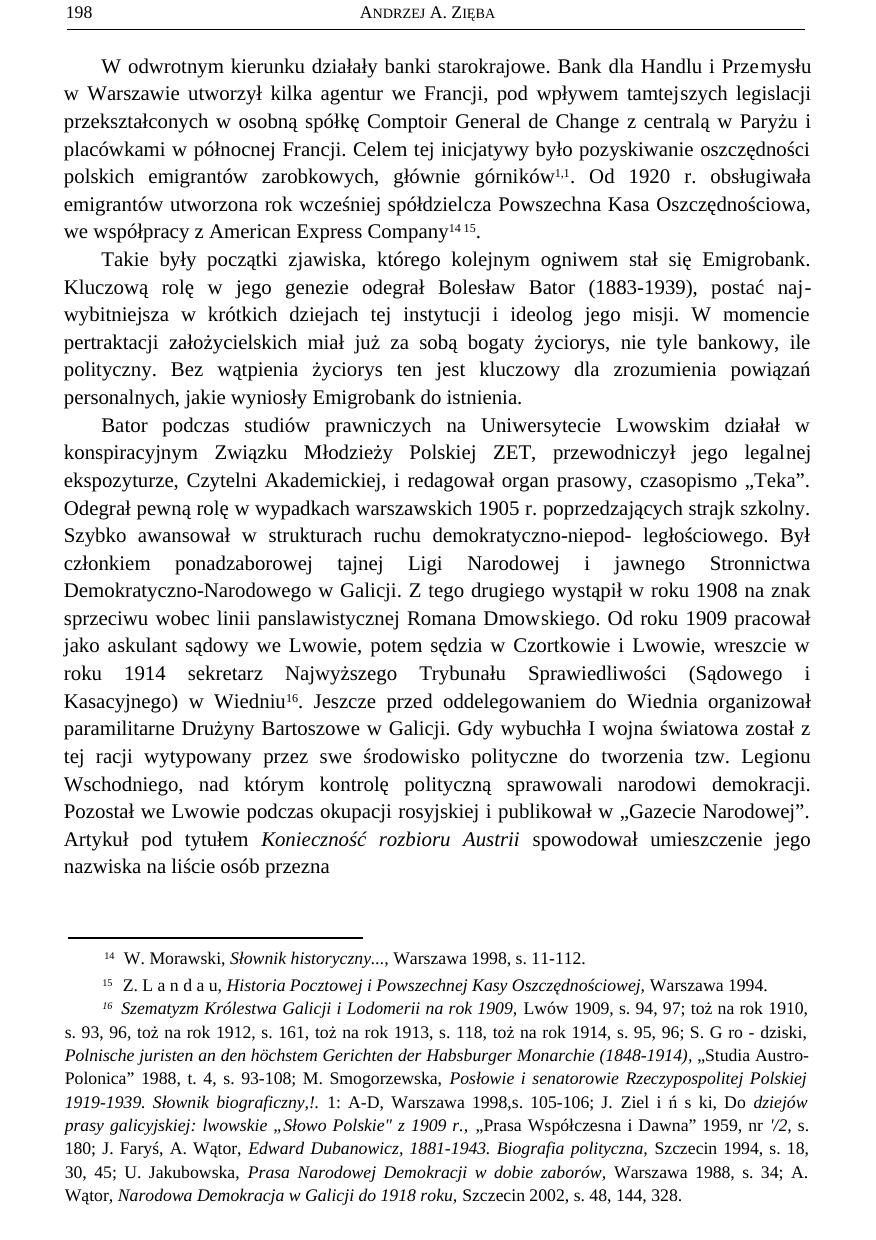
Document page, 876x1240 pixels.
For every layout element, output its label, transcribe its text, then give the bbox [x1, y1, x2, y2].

text 198 [66, 2, 97, 23]
text Andrzej A. Zięba [359, 2, 513, 22]
text W odwrotnym kierunku działały banki starokrajowe. Bank dla Handlu i Prze­mysłu w Warszawie utworzył kilka agentur we Francji, pod wpływem tamtej­szych legislacji przekształconych w osobną spółkę Comptoir General de Change z centralą w Paryżu i placówkami w północnej Francji. Celem tej inicjatywy było pozyskiwanie oszczędności polskich emigrantów zarobkowych, głównie górni­ków1,1. Od 1920 r. obsługiwała emigrantów utworzona rok wcześniej spółdziel­cza Powszechna Kasa Oszczędnościowa, we współpracy z American Express Company14 15. [64, 54, 811, 243]
text 14 W. Morawski, Słownik historyczny..., Warszawa 1998, s. 11-112. [64, 948, 809, 968]
text Takie były początki zjawiska, którego kolejnym ogniwem stał się Emigrobank. Kluczową rolę w jego genezie odegrał Bolesław Bator (1883-1939), postać naj­wybitniejsza w krótkich dziejach tej instytucji i ideolog jego misji. W momencie pertraktacji założycielskich miał już za sobą bogaty życiorys, nie tyle bankowy, ile polityczny. Bez wątpienia życiorys ten jest kluczowy dla zrozumienia powiązań personalnych, jakie wyniosły Emigrobank do istnienia. [64, 247, 811, 409]
text 15 Z. L a n d a u, Historia Pocztowej i Powszechnej Kasy Oszczędnościowej, Warszawa 1994. [64, 975, 809, 994]
text 16 Szematyzm Królestwa Galicji i Lodomerii na rok 1909, Lwów 1909, s. 94, 97; toż na rok 1910, s. 93, 96, toż na rok 1912, s. 161, toż na rok 1913, s. 118, toż na rok 1914, s. 95, 96; S. G ro - dziski, Polnische juristen an den höchstem Gerichten der Habsburger Monarchie (1848-1914), „Studia Austro-Polonica” 1988, t. 4, s. 93-108; Μ. Smogorzewska, Posłowie i senatorowie Rzeczypospolitej Polskiej 1919-1939. Słownik biograficzny,!. 1: A-D, Warszawa 1998,s. 105-106; J. Ziel i ń s ki, Do dziejów prasy galicyjskiej: lwowskie „Słowo Polskie" z 1909 r., „Prasa Współ­czesna i Dawna” 1959, nr '/2, s. 180; J. Faryś, A. Wątor, Edward Dubanowicz, 1881-1943. Biografia polityczna, Szczecin 1994, s. 18, 30, 45; U. Jakubowska, Prasa Narodowej Demo­kracji w dobie zaborów, Warszawa 1988, s. 34; A. Wątor, Narodowa Demokracja w Galicji do 1918 roku, Szczecin 2002, s. 48, 144, 328. [64, 998, 809, 1205]
text Bator podczas studiów prawniczych na Uniwersytecie Lwowskim działał w konspiracyjnym Związku Młodzieży Polskiej ZET, przewodniczył jego legal­nej ekspozyturze, Czytelni Akademickiej, i redagował organ prasowy, czasopismo „Teka”. Odegrał pewną rolę w wypadkach warszawskich 1905 r. poprzedzających strajk szkolny. Szybko awansował w strukturach ruchu demokratyczno-niepod- ległościowego. Był członkiem ponadzaborowej tajnej Ligi Narodowej i jawnego Stronnictwa Demokratyczno-Narodowego w Galicji. Z tego drugiego wystąpił w roku 1908 na znak sprzeciwu wobec linii panslawistycznej Romana Dmow­skiego. Od roku 1909 pracował jako askulant sądowy we Lwowie, potem sędzia w Czortkowie i Lwowie, wreszcie w roku 1914 sekretarz Najwyższego Trybunału Sprawiedliwości (Sądowego i Kasacyjnego) w Wiedniu16. Jeszcze przed oddelego­waniem do Wiednia organizował paramilitarne Drużyny Bartoszowe w Galicji. Gdy wybuchła I wojna światowa został z tej racji wytypowany przez swe środowi­sko polityczne do tworzenia tzw. Legionu Wschodniego, nad którym kontrolę po­lityczną sprawowali narodowi demokracji. Pozostał we Lwowie podczas okupacji rosyjskiej i publikował w „Gazecie Narodowej”. Artykuł pod tytułem Konieczność rozbioru Austrii spowodował umieszczenie jego nazwiska na liście osób przezna­ [64, 413, 811, 878]
